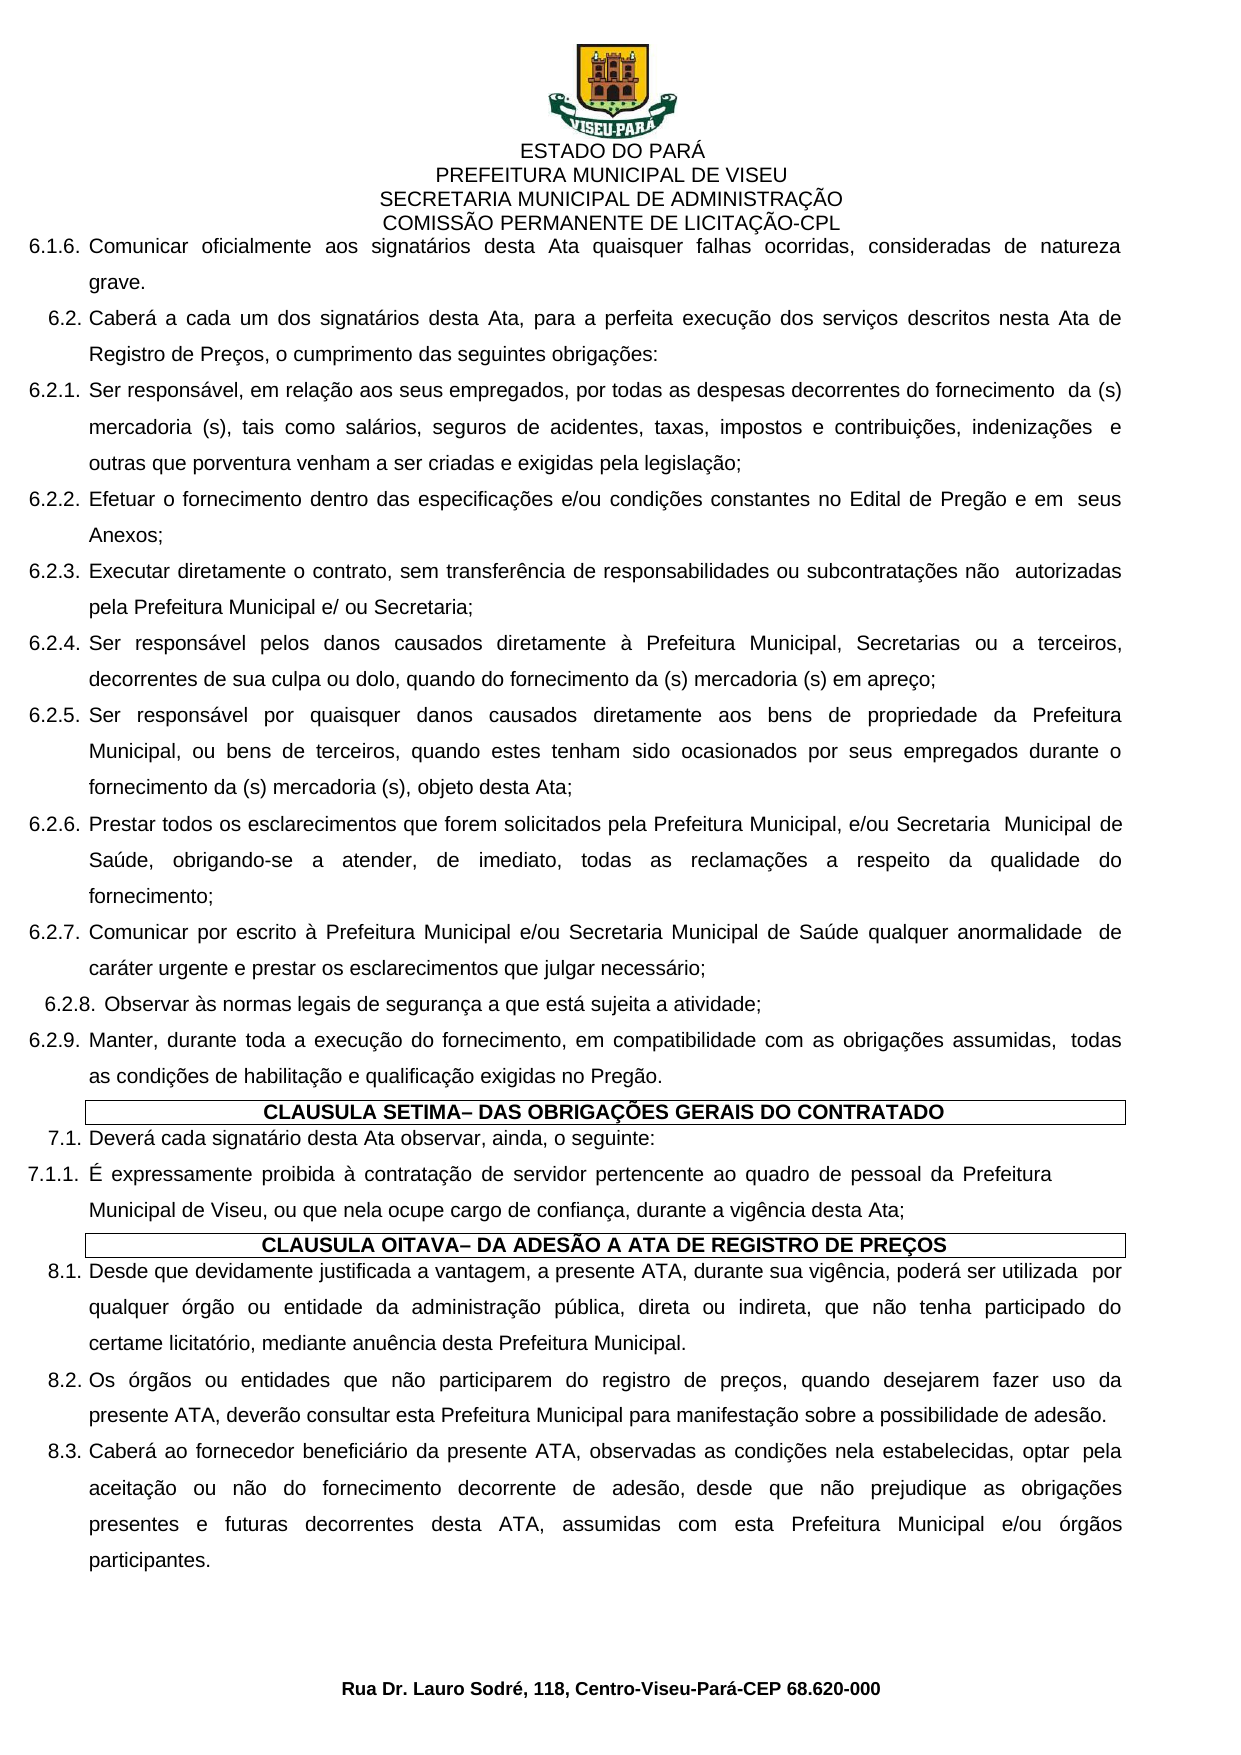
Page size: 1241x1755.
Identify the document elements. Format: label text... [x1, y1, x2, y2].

list Ser responsável por quaisquer danos causados diretamente aos bens de propriedade da Prefeitura Municipal, ou bens de terceiros, quando estes tenham sido ocasionados por seus empregados durante o fornecimento da (s) mercadoria (s), objeto desta Ata; [73, 703, 1122, 799]
list Prestar todos os esclarecimentos que forem solicitados pela Prefeitura Municipal, e/ou Secretaria Municipal de Saúde, obrigando-se a atender, de imediato, todas as reclamações a respeito da qualidade do fornecimento; [73, 811, 1123, 908]
list Ser responsável, em relação aos seus empregados, por todas as despesas decorrentes do fornecimento da (s) mercadoria (s), tais como salários, seguros de acidentes, taxas, impostos e contribuições, indenizações e outras que porventura venham a ser criadas e exigidas pela legislação; [73, 378, 1122, 474]
list Executar diretamente o contrato, sem transferência de responsabilidades ou subcontratações não autorizadas pela Prefeitura Municipal e/ ou Secretaria; [73, 559, 1122, 619]
list Comunicar por escrito à Prefeitura Municipal e/ou Secretaria Municipal de Saúde qualquer anormalidade de caráter urgente e prestar os esclarecimentos que julgar necessário; [73, 920, 1123, 980]
list Ser responsável pelos danos causados diretamente à Prefeitura Municipal, Secretarias ou a terceiros, decorrentes de sua culpa ou dolo, quando do fornecimento da (s) mercadoria (s) em apreço; [73, 631, 1123, 691]
list Observar às normas legais de segurança a que está sujeita a atividade; [88, 992, 1136, 1016]
list Caberá a cada um dos signatários desta Ata, para a perfeita execução dos serviços descritos nesta Ata de Registro de Preços, o cumprimento das seguintes obrigações: [73, 306, 1122, 366]
list Comunicar oficialmente aos signatários desta Ata quaisquer falhas ocorridas, consideradas de natureza grave. [73, 234, 1121, 294]
list É expressamente proibida à contratação de servidor pertencente ao quadro de pessoal da Prefeitura Municipal de Viseu, ou que nela ocupe cargo de confiança, durante a vigência desta Ata; [73, 1162, 1121, 1221]
list Desde que devidamente justificada a vantagem, a presente ATA, durante sua vigência, poderá ser utilizada por qualquer órgão ou entidade da administração pública, direta ou indireta, que não tenha participado do certame licitatório, mediante anuência desta Prefeitura Municipal. [73, 1259, 1122, 1355]
text CLAUSULA OITAVA– DA ADESÃO A ATA DE REGISTRO DE PREÇOS [261, 1234, 1125, 1257]
list Efetuar o fornecimento dentro das especificações e/ou condições constantes no Edital de Pregão e em seus Anexos; [73, 487, 1121, 547]
text CLAUSULA SETIMA– DAS OBRIGAÇÕES GERAIS DO CONTRATADO [263, 1101, 1125, 1124]
list Caberá ao fornecedor beneficiário da presente ATA, observadas as condições nela estabelecidas, optar pela aceitação ou não do fornecimento decorrente de adesão, desde que não prejudique as obrigações presentes e futuras decorrentes desta ATA, assumidas com esta Prefeitura Municipal e/ou órgãos participantes. [73, 1439, 1122, 1572]
list Deverá cada signatário desta Ata observar, ainda, o seguinte: [48, 1126, 1136, 1149]
list Os órgãos ou entidades que não participarem do registro de preços, quando desejarem fazer uso da presente ATA, deverão consultar esta Prefeitura Municipal para manifestação sobre a possibilidade de adesão. [73, 1367, 1122, 1427]
list Manter, durante toda a execução do fornecimento, em compatibilidade com as obrigações assumidas, todas as condições de habilitação e qualificação exigidas no Pregão. [73, 1028, 1122, 1088]
